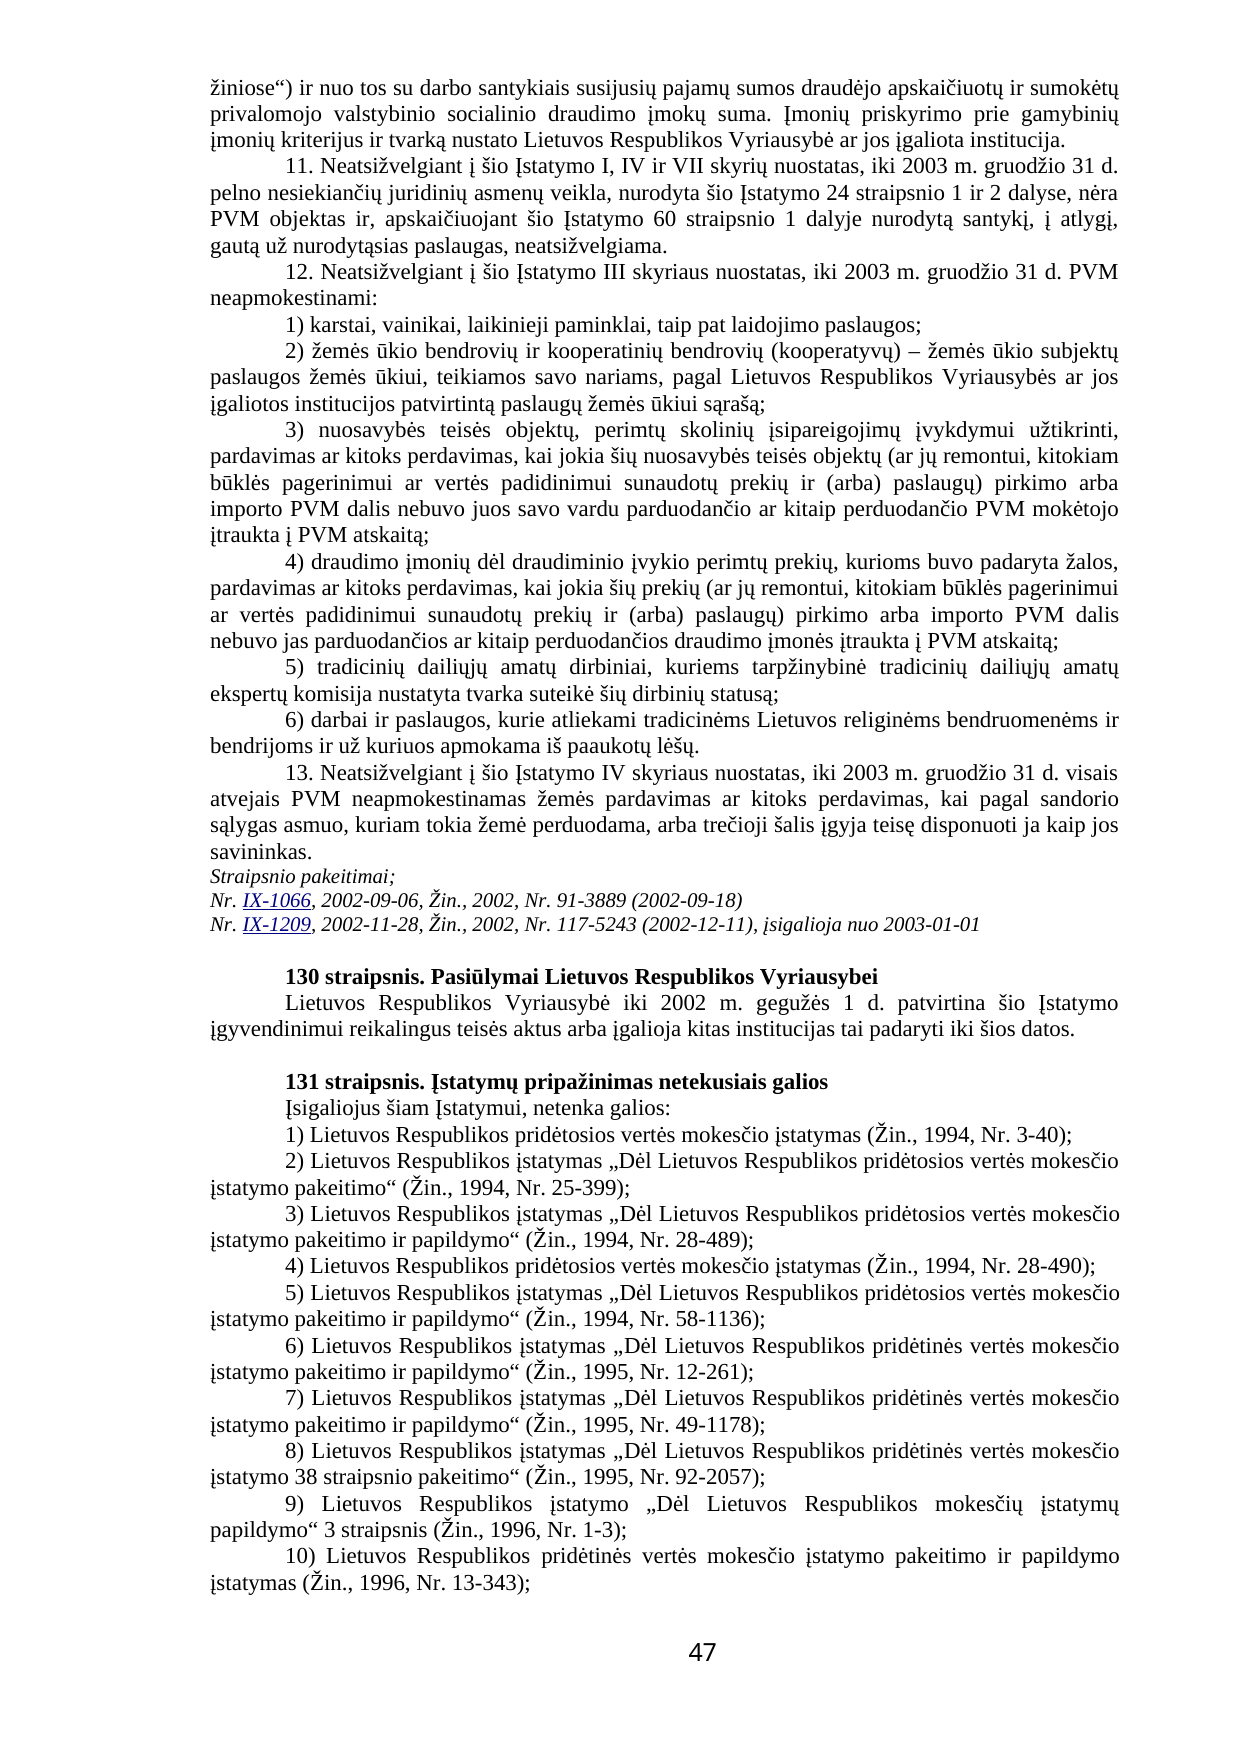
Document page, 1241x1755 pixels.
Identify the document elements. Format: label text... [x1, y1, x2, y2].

text Nr. IX-1066, 2002-09-06, Žin., 2002, Nr. 91-3889 (2002-09-18) [210, 888, 1120, 912]
text 7) Lietuvos Respublikos įstatymas „Dėl Lietuvos Respublikos pridėtinės vertės mokesčio įstatymo pakeitimo ir papildymo“ (Žin., 1995, Nr. 49-1178); [210, 1384, 1120, 1437]
text 1) Lietuvos Respublikos pridėtosios vertės mokesčio įstatymas (Žin., 1994, Nr. 3-40); [210, 1121, 1120, 1147]
text 10) Lietuvos Respublikos pridėtinės vertės mokesčio įstatymo pakeitimo ir papildymo įstatymas (Žin., 1996, Nr. 13-343); [210, 1542, 1120, 1595]
text Straipsnio pakeitimai; [210, 864, 1120, 888]
text 2) Lietuvos Respublikos įstatymas „Dėl Lietuvos Respublikos pridėtosios vertės mokesčio įstatymo pakeitimo“ (Žin., 1994, Nr. 25-399); [210, 1147, 1120, 1200]
text 5) Lietuvos Respublikos įstatymas „Dėl Lietuvos Respublikos pridėtosios vertės mokesčio įstatymo pakeitimo ir papildymo“ (Žin., 1994, Nr. 58-1136); [210, 1279, 1120, 1332]
text 11. Neatsižvelgiant į šio Įstatymo I, IV ir VII skyrių nuostatas, iki 2003 m. gruodžio 31 d. pelno nesiekiančių juridinių asmenų veikla, nurodyta šio Įstatymo 24 straipsnio 1 ir 2 dalyse, nėra PVM objektas ir, apskaičiuojant šio Įstatymo 60 straipsnio 1 dalyje nurodytą santykį, į atlygį, gautą už nurodytąsias paslaugas, neatsižvelgiama. [210, 153, 1120, 258]
text 3) Lietuvos Respublikos įstatymas „Dėl Lietuvos Respublikos pridėtosios vertės mokesčio įstatymo pakeitimo ir papildymo“ (Žin., 1994, Nr. 28-489); [210, 1200, 1120, 1253]
text 9) Lietuvos Respublikos įstatymo „Dėl Lietuvos Respublikos mokesčių įstatymų papildymo“ 3 straipsnis (Žin., 1996, Nr. 1-3); [210, 1490, 1120, 1542]
text 2) žemės ūkio bendrovių ir kooperatinių bendrovių (kooperatyvų) – žemės ūkio subjektų paslaugos žemės ūkiui, teikiamos savo nariams, pagal Lietuvos Respublikos Vyriausybės ar jos įgaliotos institucijos patvirtintą paslaugų žemės ūkiui sąrašą; [210, 337, 1120, 416]
text 5) tradicinių dailiųjų amatų dirbiniai, kuriems tarpžinybinė tradicinių dailiųjų amatų ekspertų komisija nustatyta tvarka suteikė šių dirbinių statusą; [210, 653, 1120, 706]
text 6) darbai ir paslaugos, kurie atliekami tradicinėms Lietuvos religinėms bendruomenėms ir bendrijoms ir už kuriuos apmokama iš paaukotų lėšų. [210, 706, 1120, 759]
text Lietuvos Respublikos Vyriausybė iki 2002 m. gegužės 1 d. patvirtina šio Įstatymo įgyvendinimui reikalingus teisės aktus arba įgalioja kitas institucijas tai padaryti iki šios datos. [210, 989, 1120, 1042]
text 3) nuosavybės teisės objektų, perimtų skolinių įsipareigojimų įvykdymui užtikrinti, pardavimas ar kitoks perdavimas, kai jokia šių nuosavybės teisės objektų (ar jų remontui, kitokiam būklės pagerinimui ar vertės padidinimui sunaudotų prekių ir (arba) paslaugų) pirkimo arba importo PVM dalis nebuvo juos savo vardu parduodančio ar kitaip perduodančio PVM mokėtojo įtraukta į PVM atskaitą; [210, 416, 1120, 548]
text 8) Lietuvos Respublikos įstatymas „Dėl Lietuvos Respublikos pridėtinės vertės mokesčio įstatymo 38 straipsnio pakeitimo“ (Žin., 1995, Nr. 92-2057); [210, 1437, 1120, 1490]
text 4) draudimo įmonių dėl draudiminio įvykio perimtų prekių, kurioms buvo padaryta žalos, pardavimas ar kitoks perdavimas, kai jokia šių prekių (ar jų remontui, kitokiam būklės pagerinimui ar vertės padidinimui sunaudotų prekių ir (arba) paslaugų) pirkimo arba importo PVM dalis nebuvo jas parduodančios ar kitaip perduodančios draudimo įmonės įtraukta į PVM atskaitą; [210, 548, 1120, 653]
text 1) karstai, vainikai, laikinieji paminklai, taip pat laidojimo paslaugos; [210, 311, 1120, 337]
text 130 straipsnis. Pasiūlymai Lietuvos Respublikos Vyriausybei [210, 963, 1120, 989]
text 4) Lietuvos Respublikos pridėtosios vertės mokesčio įstatymas (Žin., 1994, Nr. 28-490); [210, 1253, 1120, 1279]
text 131 straipsnis. Įstatymų pripažinimas netekusiais galios [210, 1068, 1120, 1094]
text Nr. IX-1209, 2002-11-28, Žin., 2002, Nr. 117-5243 (2002-12-11), įsigalioja nuo 2003-01-01 [210, 912, 1120, 936]
text 12. Neatsižvelgiant į šio Įstatymo III skyriaus nuostatas, iki 2003 m. gruodžio 31 d. PVM neapmokestinami: [210, 258, 1120, 311]
text Įsigaliojus šiam Įstatymui, netenka galios: [210, 1094, 1120, 1121]
text žiniose“) ir nuo tos su darbo santykiais susijusių pajamų sumos draudėjo apskaičiuotų ir sumokėtų privalomojo valstybinio socialinio draudimo įmokų suma. Įmonių priskyrimo prie gamybinių įmonių kriterijus ir tvarką nustato Lietuvos Respublikos Vyriausybė ar jos įgaliota institucija. [210, 73, 1120, 153]
text 13. Neatsižvelgiant į šio Įstatymo IV skyriaus nuostatas, iki 2003 m. gruodžio 31 d. visais atvejais PVM neapmokestinamas žemės pardavimas ar kitoks perdavimas, kai pagal sandorio sąlygas asmuo, kuriam tokia žemė perduodama, arba trečioji šalis įgyja teisę disponuoti ja kaip jos savininkas. [210, 759, 1120, 864]
text 6) Lietuvos Respublikos įstatymas „Dėl Lietuvos Respublikos pridėtinės vertės mokesčio įstatymo pakeitimo ir papildymo“ (Žin., 1995, Nr. 12-261); [210, 1332, 1120, 1384]
